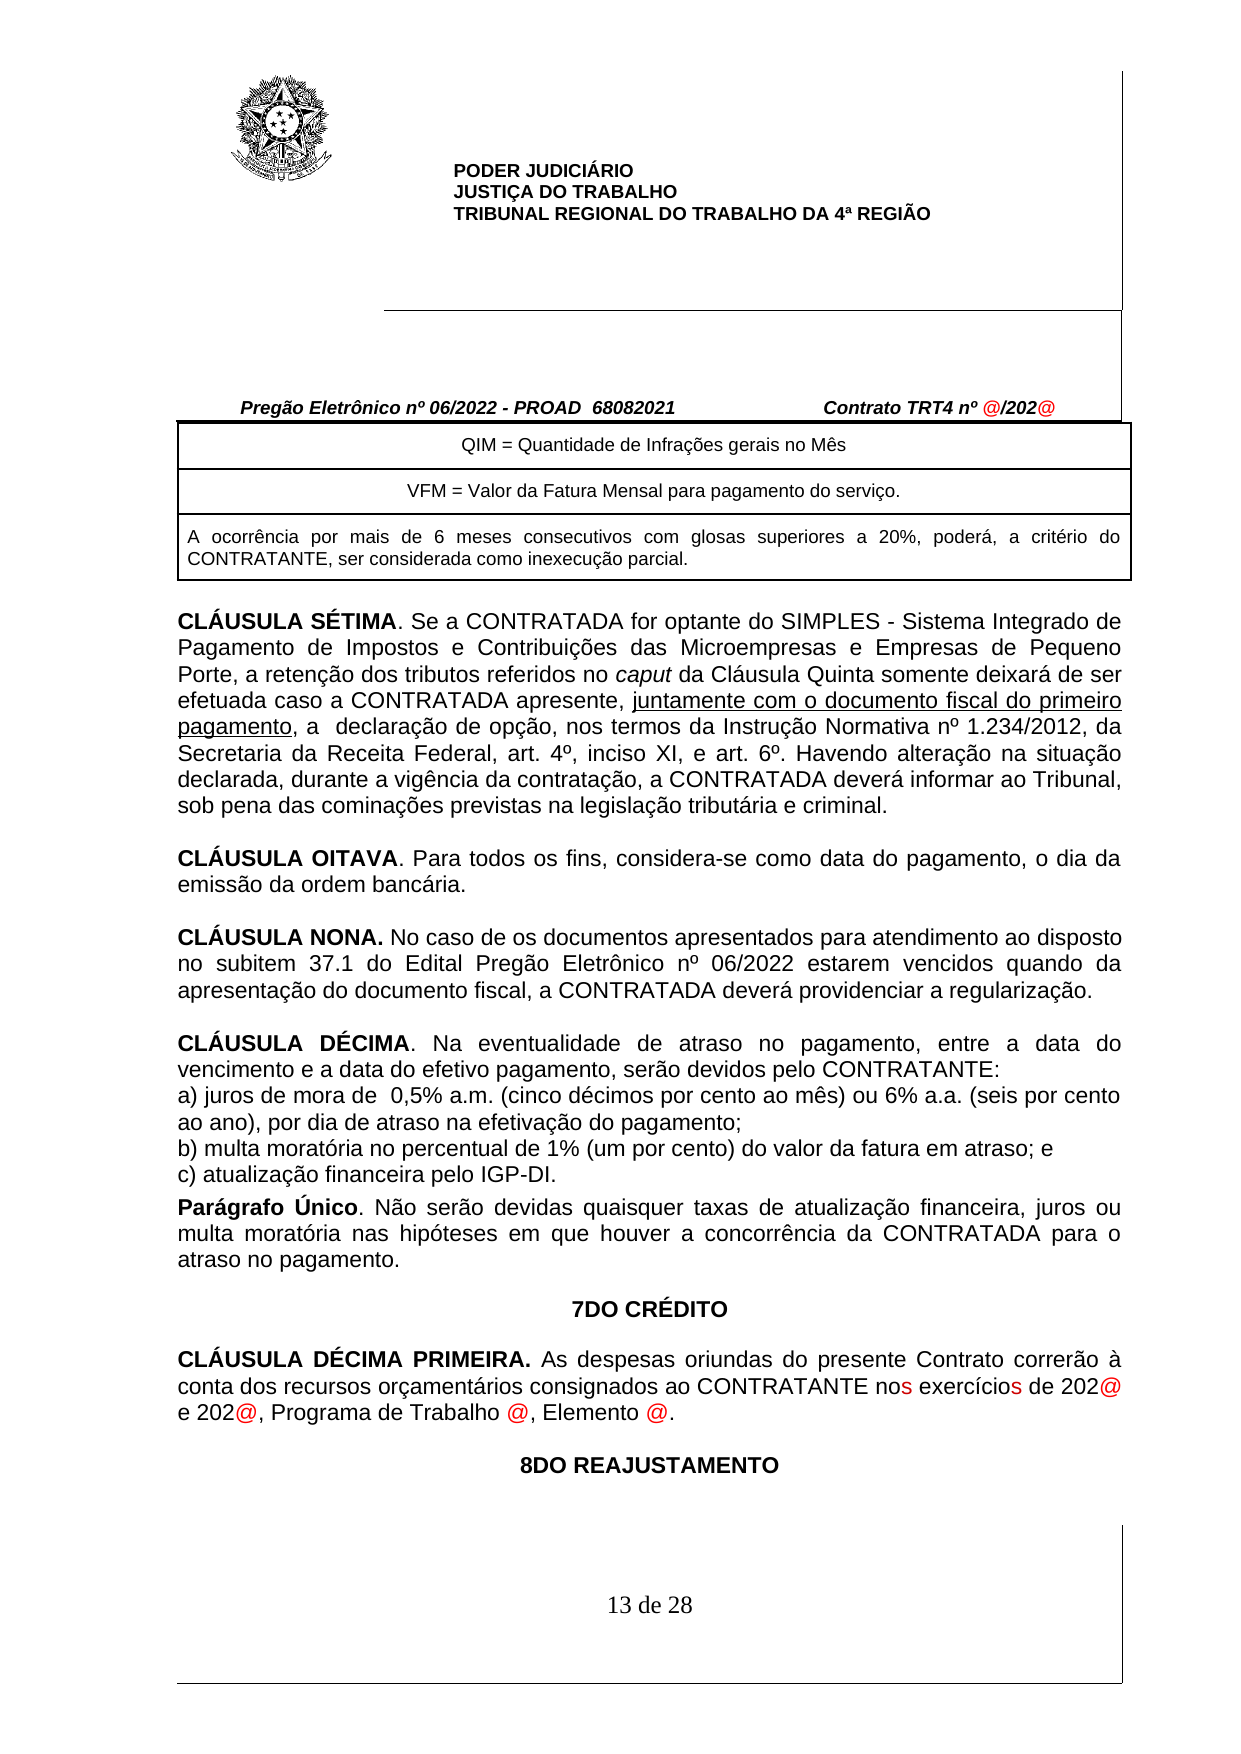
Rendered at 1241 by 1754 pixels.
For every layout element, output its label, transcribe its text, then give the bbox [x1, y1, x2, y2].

text b) multa moratória no percentual de 1% (um por cento) do valor da fatura em atraso; e [177, 1135, 1122, 1161]
text CLÁUSULA NONA. No caso de os documentos apresentados para atendimento ao disposto no subitem 37.1 do Edital Pregão Eletrônico nº 06/2022 estarem vencidos quando da apresentação do documento fiscal, a CONTRATADA deverá providenciar a regularização. [177, 924, 1122, 1003]
text c) atualização financeira pelo IGP-DI. [177, 1161, 1122, 1188]
text Parágrafo Único. Não serão devidas quaisquer taxas de atualização financeira, juros ou multa moratória nas hipóteses em que houver a concorrência da CONTRATADA para o atraso no pagamento. [177, 1193, 1122, 1273]
list DO CRÉDITO [177, 1296, 1122, 1323]
list DO REAJUSTAMENTO [177, 1452, 1122, 1478]
table_cell QIM = Quantidade de Infrações gerais no Mês [179, 424, 1130, 467]
table_cell VFM = Valor da Fatura Mensal para pagamento do serviço. [179, 470, 1130, 513]
text a) juros de mora de 0,5% a.m. (cinco décimos por cento ao mês) ou 6% a.a. (seis por cento ao ano), por dia de atraso na efetivação do pagamento; [177, 1082, 1122, 1135]
text CLÁUSULA DÉCIMA PRIMEIRA. As despesas oriundas do presente Contrato correrão à conta dos recursos orçamentários consignados ao CONTRATANTE nos exercícios de 202@ e 202@, Programa de Trabalho @, Elemento @. [177, 1346, 1122, 1425]
text CLÁUSULA SÉTIMA. Se a CONTRATADA for optante do SIMPLES - Sistema Integrado de Pagamento de Impostos e Contribuições das Microempresas e Empresas de Pequeno Porte, a retenção dos tributos referidos no caput da Cláusula Quinta somente deixará de ser efetuada caso a CONTRATADA apresente, juntamente com o documento fiscal do primeiro pagamento, a declaração de opção, nos termos da Instrução Normativa nº 1.234/2012, da Secretaria da Receita Federal, art. 4º, inciso XI, e art. 6º. Havendo alteração na situação declarada, durante a vigência da contratação, a CONTRATADA deverá informar ao Tribunal, sob pena das cominações previstas na legislação tributária e criminal. [177, 608, 1122, 819]
text CLÁUSULA DÉCIMA. Na eventualidade de atraso no pagamento, entre a data do vencimento e a data do efetivo pagamento, serão devidos pelo CONTRATANTE: [177, 1029, 1122, 1082]
text CLÁUSULA OITAVA. Para todos os fins, considera-se como data do pagamento, o dia da emissão da ordem bancária. [177, 845, 1122, 898]
table_cell A ocorrência por mais de 6 meses consecutivos com glosas superiores a 20%, poderá, a critério do CONTRATANTE, ser considerada como inexecução parcial. [179, 515, 1130, 579]
